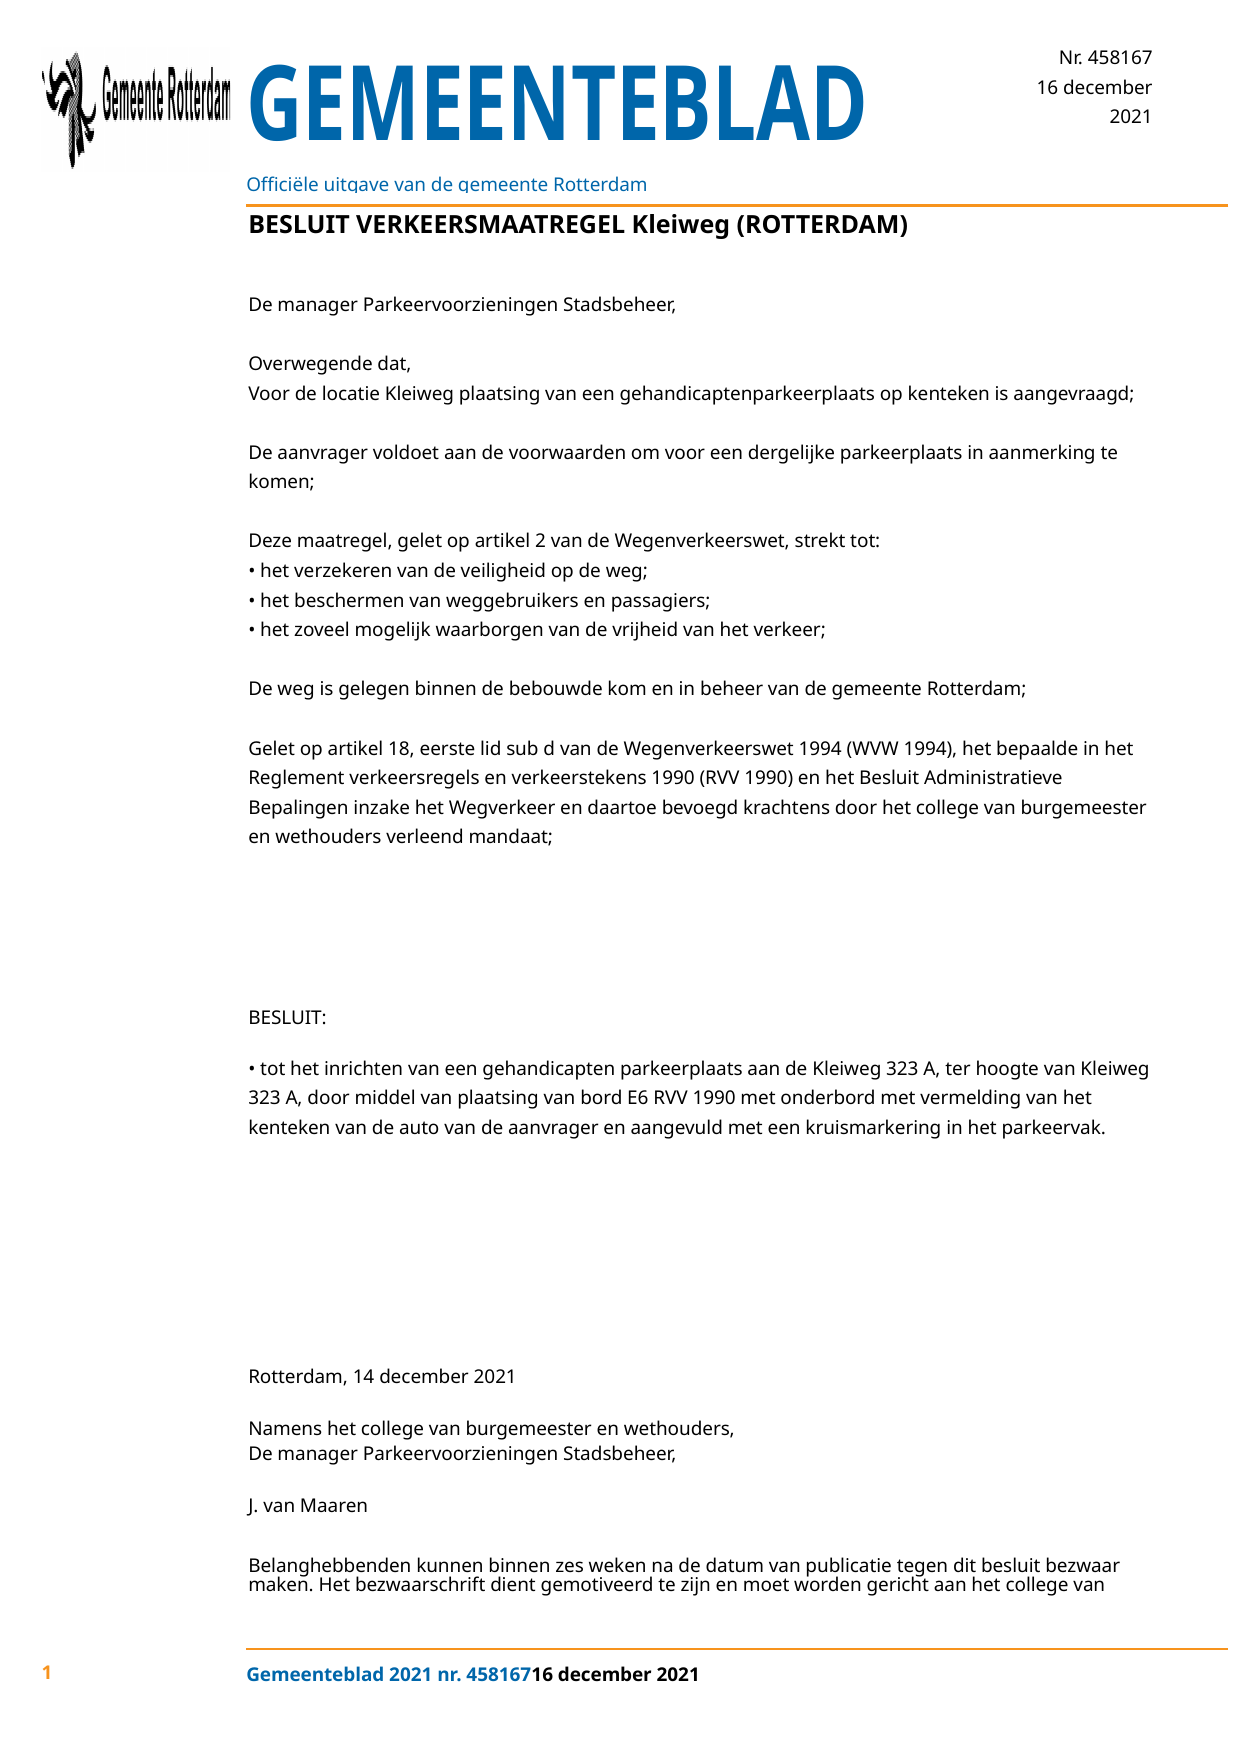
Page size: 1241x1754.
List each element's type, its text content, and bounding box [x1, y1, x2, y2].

text • het beschermen van weggebruikers en passagiers; [248, 587, 1152, 613]
text • het verzekeren van de veiligheid op de weg; [248, 557, 1152, 583]
text De manager Parkeervoorzieningen Stadsbeheer, [248, 291, 1152, 317]
text BESLUIT: [248, 1004, 1152, 1030]
text De aanvrager voldoet aan de voorwaarden om voor een dergelijke parkeerplaats in aanmerking te komen; [248, 439, 1152, 494]
text Voor de locatie Kleiweg plaatsing van een gehandicaptenparkeerplaats op kenteken is aangevraagd; [248, 380, 1152, 406]
text Belanghebbenden kunnen binnen zes weken na de datum van publicatie tegen dit besluit bezwaar maken. Het bezwaarschrift dient gemotiveerd te zijn en moet worden gericht aan het college van [248, 1557, 1152, 1596]
picture [41, 47, 231, 172]
text De weg is gelegen binnen de bebouwde kom en in beheer van de gemeente Rotterdam; [248, 676, 1152, 701]
text • tot het inrichten van een gehandicapten parkeerplaats aan de Kleiweg 323 A, ter hoogte van Kleiweg 323 A, door middel van plaatsing van bord E6 RVV 1990 met onderbord met vermelding van het kenteken van de auto van de aanvrager en aangevuld met een kruismarkering in het parkeervak. [248, 1055, 1152, 1140]
text De manager Parkeervoorzieningen Stadsbeheer, [248, 1441, 1152, 1466]
text BESLUIT VERKEERSMAATREGEL Kleiweg (ROTTERDAM) [248, 207, 1152, 241]
text Deze maatregel, gelet op artikel 2 van de Wegenverkeerswet, strekt tot: [248, 528, 1152, 553]
text Gelet op artikel 18, eerste lid sub d van de Wegenverkeerswet 1994 (WVW 1994), het bepaalde in het Reglement verkeersregels en verkeerstekens 1990 (RVV 1990) en het Besluit Administratieve Bepalingen inzake het Wegverkeer en daartoe bevoegd krachtens door het college van burgemeester en wethouders verleend mandaat; [248, 735, 1152, 849]
text Overwegende dat, [248, 350, 1152, 376]
text Rotterdam, 14 december 2021 [248, 1363, 1152, 1389]
text • het zoveel mogelijk waarborgen van de vrijheid van het verkeer; [248, 616, 1152, 642]
text J. van Maaren [248, 1492, 1152, 1518]
text Namens het college van burgemeester en wethouders, [248, 1415, 1152, 1441]
